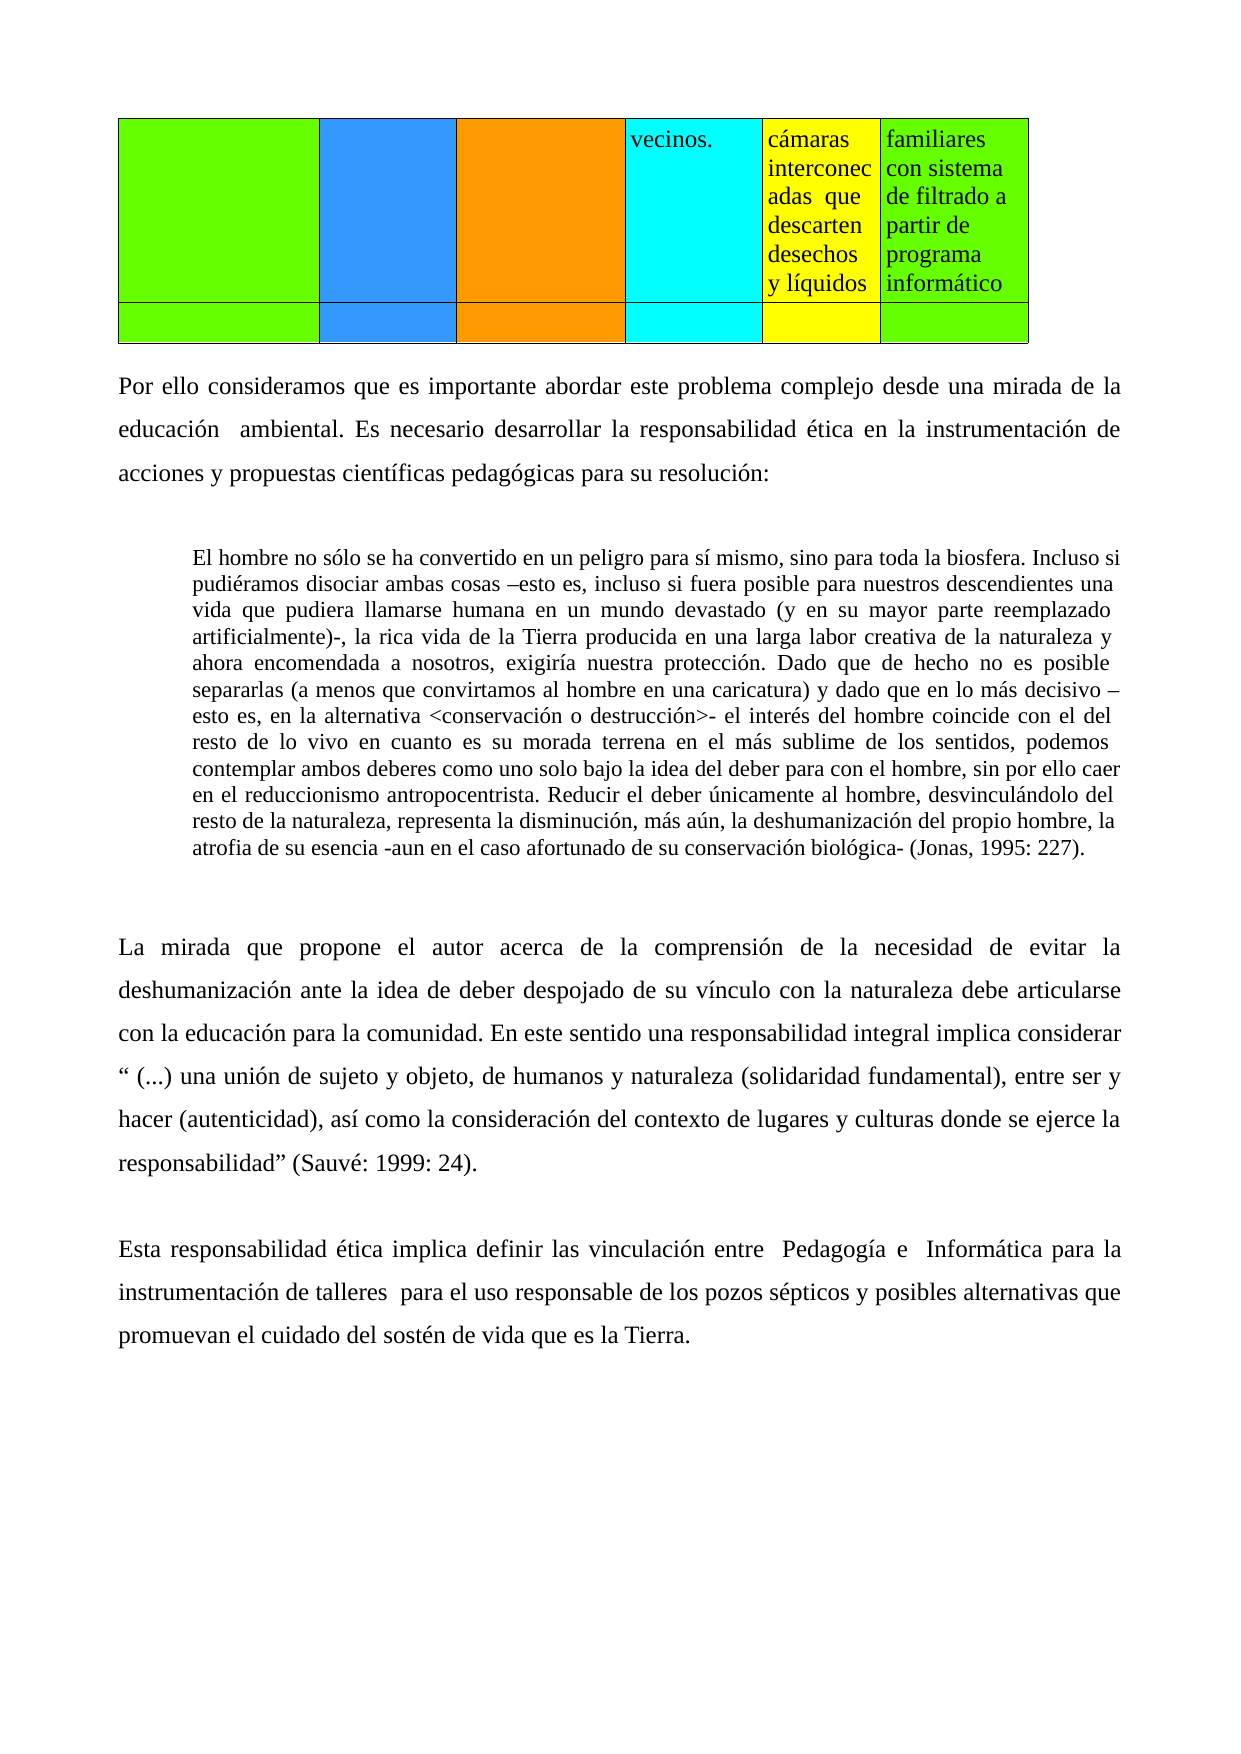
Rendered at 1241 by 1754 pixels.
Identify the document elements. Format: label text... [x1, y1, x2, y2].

table_cell [457, 303, 625, 342]
table_cell [881, 303, 1028, 342]
table_cell [763, 303, 880, 342]
table_cell [626, 303, 762, 342]
table_cell [119, 119, 319, 302]
table_cell familiares con sistema de filtrado a partir de programa informático [881, 119, 1028, 302]
table_cell [119, 303, 319, 342]
text El hombre no sólo se ha convertido en un peligro para sí mismo, sino para toda la biosfera. Incluso si pudiéramos disociar ambas cosas –esto es, incluso si fuera posible para nuestros descendientes una vida que pudiera llamarse humana en un mundo devastado (y en su mayor parte reemplazado artificialmente)-, la rica vida de la Tierra producida en una larga labor creativa de la naturaleza y ahora encomendada a nosotros, exigiría nuestra protección. Dado que de hecho no es posible separarlas (a menos que convirtamos al hombre en una caricatura) y dado que en lo más decisivo – esto es, en la alternativa <conservación o destrucción>- el interés del hombre coincide con el del resto de lo vivo en cuanto es su morada terrena en el más sublime de los sentidos, podemos contemplar ambos deberes como uno solo bajo la idea del deber para con el hombre, sin por ello caer en el reduccionismo antropocentrista. Reducir el deber únicamente al hombre, desvinculándolo del resto de la naturaleza, representa la disminución, más aún, la deshumanización del propio hombre, la atrofia de su esencia -aun en el caso afortunado de su conservación biológica- (Jonas, 1995: 227). [118, 544, 1122, 860]
text Por ello consideramos que es importante abordar este problema complejo desde una mirada de la educación ambiental. Es necesario desarrollar la responsabilidad ética en la instrumentación de acciones y propuestas científicas pedagógicas para su resolución: [118, 371, 1122, 486]
text La mirada que propone el autor acerca de la comprensión de la necesidad de evitar la deshumanización ante la idea de deber despojado de su vínculo con la naturaleza debe articularse con la educación para la comunidad. En este sentido una responsabilidad integral implica considerar “ (...) una unión de sujeto y objeto, de humanos y naturaleza (solidaridad fundamental), entre ser y hacer (autenticidad), así como la consideración del contexto de lugares y culturas donde se ejerce la responsabilidad” (Sauvé: 1999: 24). [118, 932, 1122, 1176]
table_cell [320, 303, 456, 342]
table_cell vecinos. [626, 119, 762, 302]
table_cell cámaras interconecadas que descarten desechos y líquidos [763, 119, 880, 302]
text Esta responsabilidad ética implica definir las vinculación entre Pedagogía e Informática para la instrumentación de talleres para el uso responsable de los pozos sépticos y posibles alternativas que promuevan el cuidado del sostén de vida que es la Tierra. [118, 1234, 1122, 1349]
table_cell [320, 119, 456, 302]
table_cell [457, 119, 625, 302]
